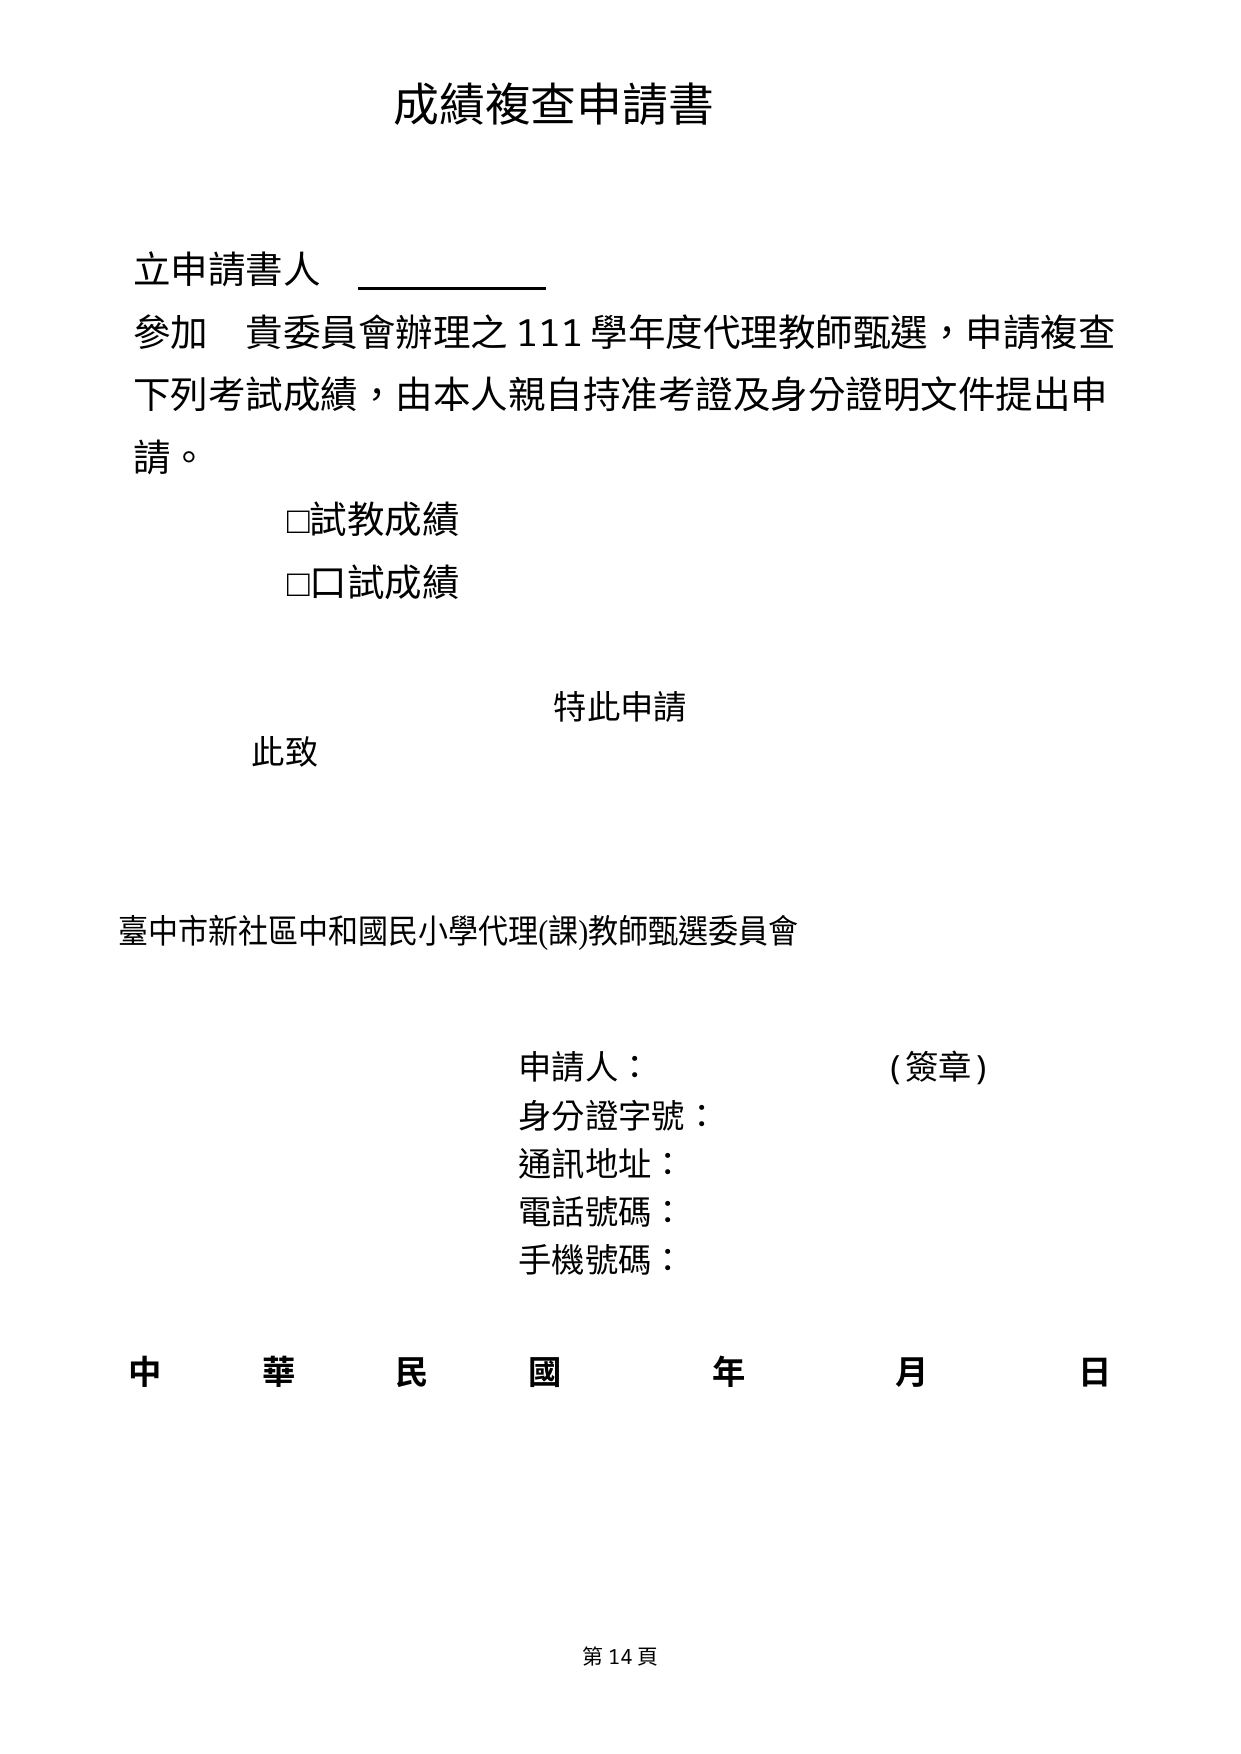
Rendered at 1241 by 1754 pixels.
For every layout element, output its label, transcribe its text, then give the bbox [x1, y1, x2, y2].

text 申請人： (簽章) [118, 1041, 1122, 1089]
text 參加 貴委員會辦理之111學年度代理教師甄選，申請複查下列考試成績，由本人親自持准考證及身分證明文件提出申請。 [133, 288, 1122, 476]
text 中 華 民 國 年 月 日 [118, 1328, 1122, 1390]
text 臺中市新社區中和國民小學代理(課)教師甄選委員會 [118, 888, 1122, 950]
text 此致 [118, 726, 1122, 774]
text 身分證字號： [118, 1089, 1122, 1138]
text 電話號碼： [118, 1186, 1122, 1234]
text 通訊地址： [118, 1138, 1122, 1186]
text □口試成績 [118, 538, 1122, 601]
text □試教成績 [118, 476, 1122, 538]
text 立申請書人 [133, 226, 1122, 288]
text 成績複查申請書 [118, 68, 1122, 135]
text 特此申請 [118, 663, 1122, 726]
text 手機號碼： [118, 1234, 1122, 1282]
